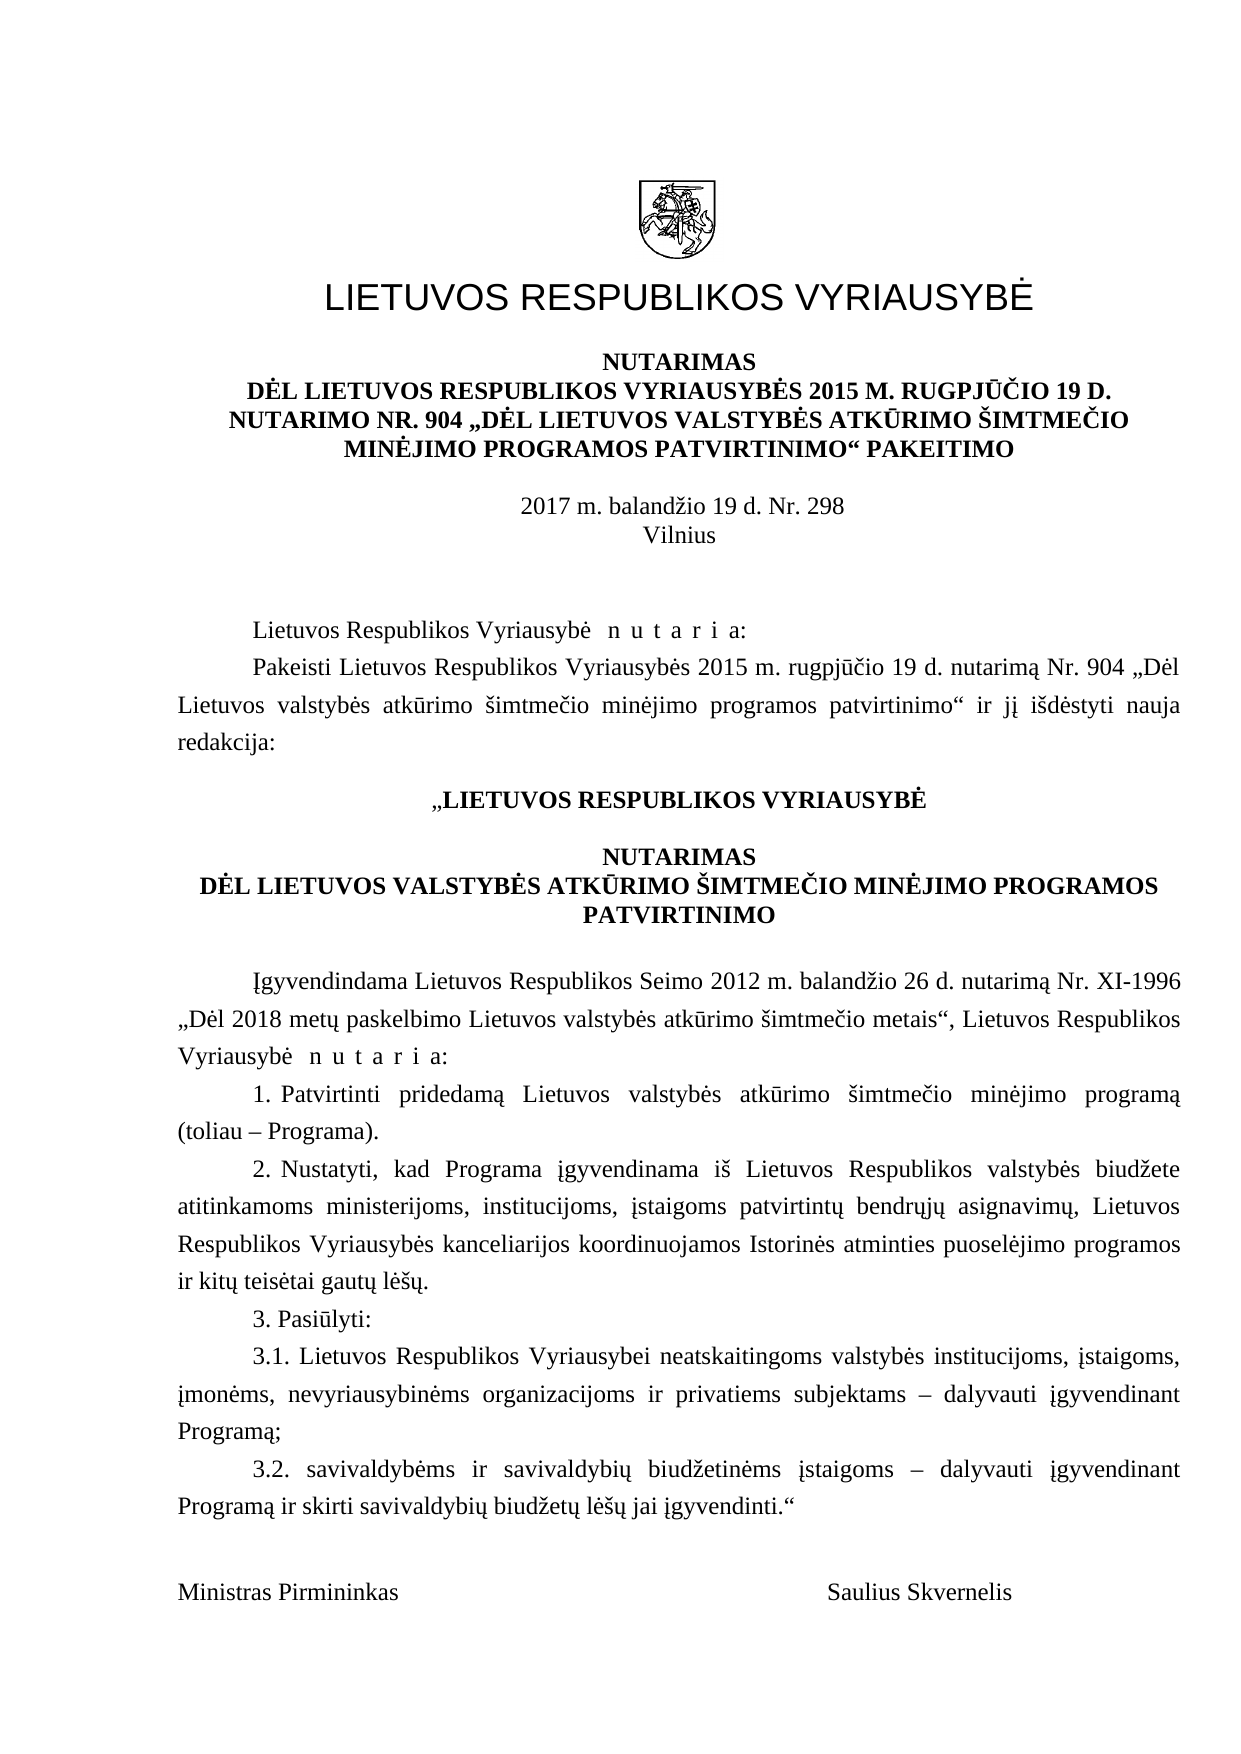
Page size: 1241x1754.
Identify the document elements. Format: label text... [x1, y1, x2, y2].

text nutarimas [177, 347, 1181, 376]
text NUTARIMAS [177, 842, 1181, 871]
text 3.1. Lietuvos Respublikos Vyriausybei neatskaitingoms valstybės institucijoms, įstaigoms, įmonėms, nevyriausybinėms organizacijoms ir privatiems subjektams – dalyvauti įgyvendinant Programą; [177, 1332, 1181, 1445]
text Lietuvos Respublikos Vyriausybė [177, 276, 1181, 319]
text Įgyvendindama Lietuvos Respublikos Seimo 2012 m. balandžio 26 d. nutarimą Nr. XI-1996 „Dėl 2018 metų paskelbimo Lietuvos valstybės atkūrimo šimtmečio metais“, Lietuvos Respublikos Vyriausybė nutaria: [177, 957, 1181, 1070]
text 2. Nustatyti, kad Programa įgyvendinama iš Lietuvos Respublikos valstybės biudžete atitinkamoms ministerijoms, institucijoms, įstaigoms patvirtintų bendrųjų asignavimų, Lietuvos Respublikos Vyriausybės kanceliarijos koordinuojamos Istorinės atminties puoselėjimo programos ir kitų teisėtai gautų lėšų. [177, 1145, 1181, 1295]
text 1. Patvirtinti pridedamą Lietuvos valstybės atkūrimo šimtmečio minėjimo programą (toliau – Programa). [177, 1070, 1181, 1145]
text Pakeisti Lietuvos Respublikos Vyriausybės 2015 m. rugpjūčio 19 d. nutarimą Nr. 904 „Dėl Lietuvos valstybės atkūrimo šimtmečio minėjimo programos patvirtinimo“ ir jį išdėstyti nauja redakcija: [177, 644, 1181, 756]
text „LIETUVOS RESPUBLIKOS VYRIAUSYBĖ [177, 785, 1181, 814]
text DĖL LIETUVOS RESPUBLIKOS VYRIAUSYBĖS 2015 M. RUGPJŪČIO 19 D. NUTARIMO NR. 904 „DĖL LIETUVOS VALSTYBĖS ATKŪRIMO ŠIMTMEČIO MINĖJIMO PROGRAMOS PATVIRTINIMO“ PAKEITIMO [177, 376, 1181, 462]
text Ministras Pirmininkas Saulius Skvernelis [177, 1577, 1181, 1606]
text Lietuvos Respublikos Vyriausybė nutaria: [177, 606, 1181, 644]
text 3. Pasiūlyti: [177, 1295, 1181, 1332]
text Vilnius [177, 520, 1181, 549]
text DĖL LIETUVOS VALSTYBĖS ATKŪRIMO ŠIMTMEČIO MINĖJIMO PROGRAMOS PATVIRTINIMO [177, 871, 1181, 929]
text 3.2. savivaldybėms ir savivaldybių biudžetinėms įstaigoms – dalyvauti įgyvendinant Programą ir skirti savivaldybių biudžetų lėšų jai įgyvendinti.“ [177, 1445, 1181, 1520]
text 2017 m. balandžio 19 d. Nr. 298 [177, 491, 1181, 520]
